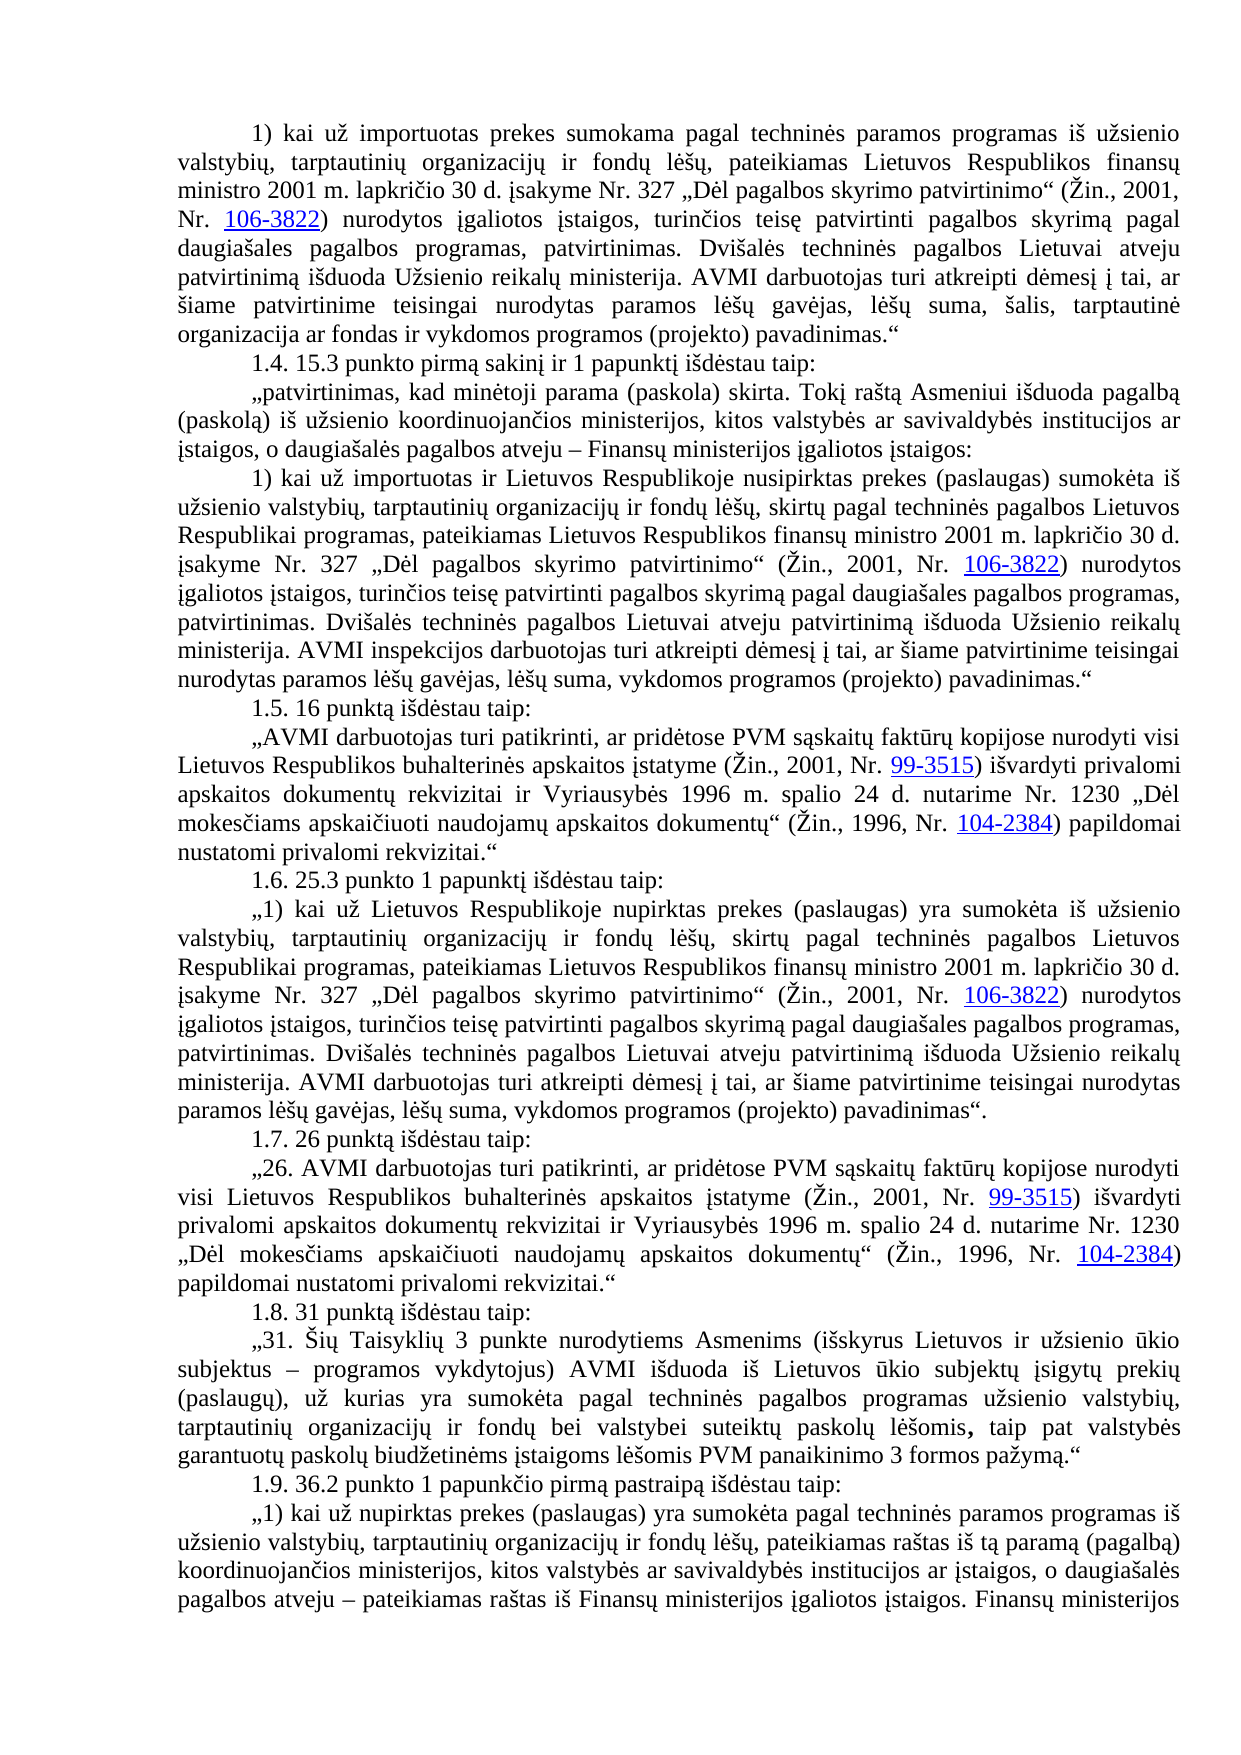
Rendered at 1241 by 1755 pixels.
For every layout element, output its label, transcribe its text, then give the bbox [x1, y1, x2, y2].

text „AVMI darbuotojas turi patikrinti, ar pridėtose PVM sąskaitų faktūrų kopijose nurodyti visi Lietuvos Respublikos buhalterinės apskaitos įstatyme (Žin., 2001, Nr. 99-3515) išvardyti privalomi apskaitos dokumentų rekvizitai ir Vyriausybės 1996 m. spalio 24 d. nutarime Nr. 1230 „Dėl mokesčiams apskaičiuoti naudojamų apskaitos dokumentų“ (Žin., 1996, Nr. 104-2384) papildomai nustatomi privalomi rekvizitai.“ [177, 722, 1181, 866]
text 1.5. 16 punktą išdėstau taip: [177, 693, 1181, 722]
text 1.9. 36.2 punkto 1 papunkčio pirmą pastraipą išdėstau taip: [177, 1469, 1181, 1498]
text 1) kai už importuotas ir Lietuvos Respublikoje nusipirktas prekes (paslaugas) sumokėta iš užsienio valstybių, tarptautinių organizacijų ir fondų lėšų, skirtų pagal techninės pagalbos Lietuvos Respublikai programas, pateikiamas Lietuvos Respublikos finansų ministro 2001 m. lapkričio 30 d. įsakyme Nr. 327 „Dėl pagalbos skyrimo patvirtinimo“ (Žin., 2001, Nr. 106-3822) nurodytos įgaliotos įstaigos, turinčios teisę patvirtinti pagalbos skyrimą pagal daugiašales pagalbos programas, patvirtinimas. Dvišalės techninės pagalbos Lietuvai atveju patvirtinimą išduoda Užsienio reikalų ministerija. AVMI inspekcijos darbuotojas turi atkreipti dėmesį į tai, ar šiame patvirtinime teisingai nurodytas paramos lėšų gavėjas, lėšų suma, vykdomos programos (projekto) pavadinimas.“ [177, 463, 1181, 693]
text 1.4. 15.3 punkto pirmą sakinį ir 1 papunktį išdėstau taip: [177, 348, 1181, 377]
text „patvirtinimas, kad minėtoji parama (paskola) skirta. Tokį raštą Asmeniui išduoda pagalbą (paskolą) iš užsienio koordinuojančios ministerijos, kitos valstybės ar savivaldybės institucijos ar įstaigos, o daugiašalės pagalbos atveju – Finansų ministerijos įgaliotos įstaigos: [177, 377, 1181, 463]
text „1) kai už Lietuvos Respublikoje nupirktas prekes (paslaugas) yra sumokėta iš užsienio valstybių, tarptautinių organizacijų ir fondų lėšų, skirtų pagal techninės pagalbos Lietuvos Respublikai programas, pateikiamas Lietuvos Respublikos finansų ministro 2001 m. lapkričio 30 d. įsakyme Nr. 327 „Dėl pagalbos skyrimo patvirtinimo“ (Žin., 2001, Nr. 106-3822) nurodytos įgaliotos įstaigos, turinčios teisę patvirtinti pagalbos skyrimą pagal daugiašales pagalbos programas, patvirtinimas. Dvišalės techninės pagalbos Lietuvai atveju patvirtinimą išduoda Užsienio reikalų ministerija. AVMI darbuotojas turi atkreipti dėmesį į tai, ar šiame patvirtinime teisingai nurodytas paramos lėšų gavėjas, lėšų suma, vykdomos programos (projekto) pavadinimas“. [177, 894, 1181, 1124]
text „31. Šių Taisyklių 3 punkte nurodytiems Asmenims (išskyrus Lietuvos ir užsienio ūkio subjektus – programos vykdytojus) AVMI išduoda iš Lietuvos ūkio subjektų įsigytų prekių (paslaugų), už kurias yra sumokėta pagal techninės pagalbos programas užsienio valstybių, tarptautinių organizacijų ir fondų bei valstybei suteiktų paskolų lėšomis, taip pat valstybės garantuotų paskolų biudžetinėms įstaigoms lėšomis PVM panaikinimo 3 formos pažymą.“ [177, 1326, 1181, 1469]
text 1.6. 25.3 punkto 1 papunktį išdėstau taip: [177, 866, 1181, 894]
text „1) kai už nupirktas prekes (paslaugas) yra sumokėta pagal techninės paramos programas iš užsienio valstybių, tarptautinių organizacijų ir fondų lėšų, pateikiamas raštas iš tą paramą (pagalbą) koordinuojančios ministerijos, kitos valstybės ar savivaldybės institucijos ar įstaigos, o daugiašalės pagalbos atveju – pateikiamas raštas iš Finansų ministerijos įgaliotos įstaigos. Finansų ministerijos [177, 1498, 1181, 1613]
text „26. AVMI darbuotojas turi patikrinti, ar pridėtose PVM sąskaitų faktūrų kopijose nurodyti visi Lietuvos Respublikos buhalterinės apskaitos įstatyme (Žin., 2001, Nr. 99-3515) išvardyti privalomi apskaitos dokumentų rekvizitai ir Vyriausybės 1996 m. spalio 24 d. nutarime Nr. 1230 „Dėl mokesčiams apskaičiuoti naudojamų apskaitos dokumentų“ (Žin., 1996, Nr. 104-2384) papildomai nustatomi privalomi rekvizitai.“ [177, 1153, 1181, 1297]
text 1) kai už importuotas prekes sumokama pagal techninės paramos programas iš užsienio valstybių, tarptautinių organizacijų ir fondų lėšų, pateikiamas Lietuvos Respublikos finansų ministro 2001 m. lapkričio 30 d. įsakyme Nr. 327 „Dėl pagalbos skyrimo patvirtinimo“ (Žin., 2001, Nr. 106-3822) nurodytos įgaliotos įstaigos, turinčios teisę patvirtinti pagalbos skyrimą pagal daugiašales pagalbos programas, patvirtinimas. Dvišalės techninės pagalbos Lietuvai atveju patvirtinimą išduoda Užsienio reikalų ministerija. AVMI darbuotojas turi atkreipti dėmesį į tai, ar šiame patvirtinime teisingai nurodytas paramos lėšų gavėjas, lėšų suma, šalis, tarptautinė organizacija ar fondas ir vykdomos programos (projekto) pavadinimas.“ [177, 118, 1181, 348]
text 1.8. 31 punktą išdėstau taip: [177, 1297, 1181, 1326]
text 1.7. 26 punktą išdėstau taip: [177, 1124, 1181, 1153]
